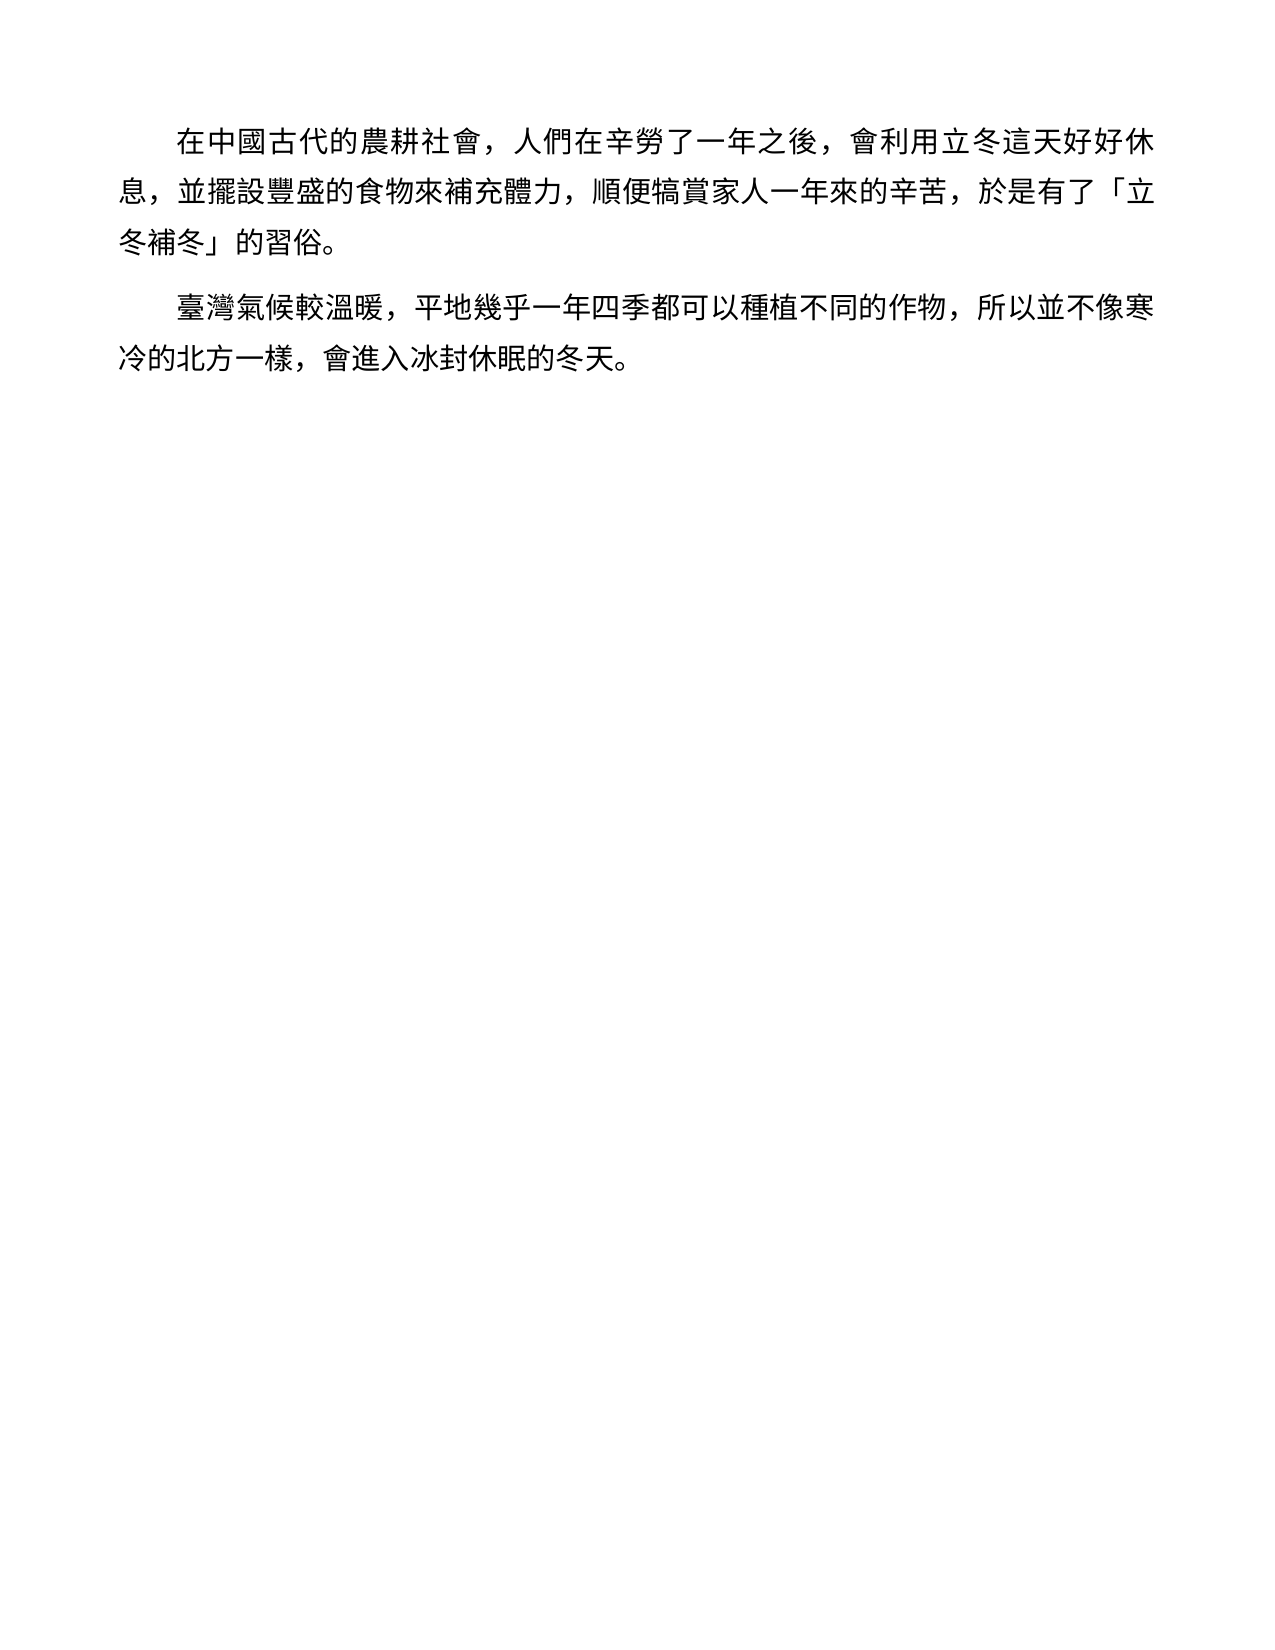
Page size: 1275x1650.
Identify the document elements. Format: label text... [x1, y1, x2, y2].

text 臺灣氣候較溫暖，平地幾乎一年四季都可以種植不同的作物，所以並不像寒冷的北方一樣，會進入冰封休眠的冬天。 [118, 285, 1157, 378]
text 在中國古代的農耕社會，人們在辛勞了一年之後，會利用立冬這天好好休息，並擺設豐盛的食物來補充體力，順便犒賞家人一年來的辛苦，於是有了「立冬補冬」的習俗。 [118, 118, 1157, 262]
